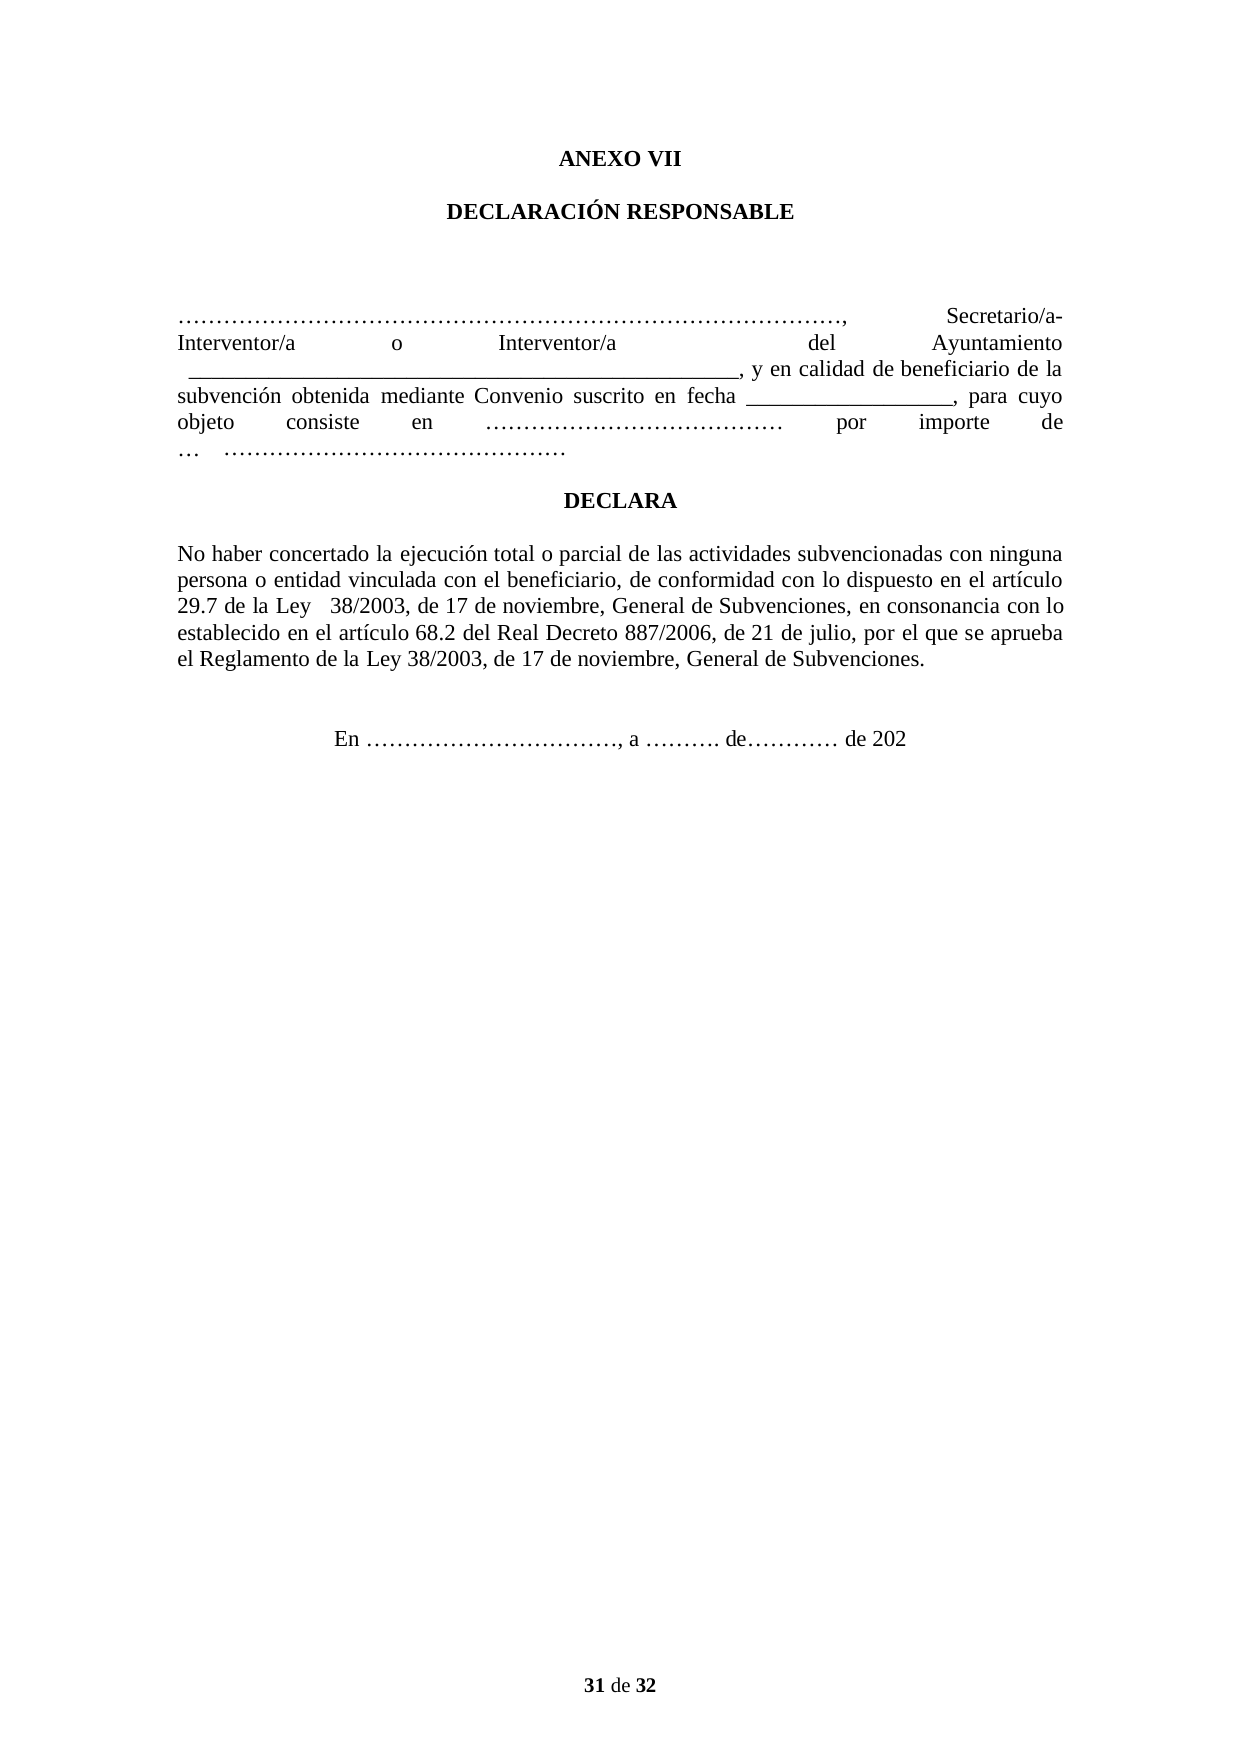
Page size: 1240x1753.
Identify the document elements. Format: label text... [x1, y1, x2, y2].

text 2 [177, 593, 188, 619]
text el Reglamento de la Ley 38/2003, de 17 de noviembre, General de Subvenciones. [177, 647, 1087, 672]
text DECLARACIÓN RESPONSABLE [446, 199, 819, 224]
text establecido en el artículo 68.2 del Real Decreto 887/2006, de 21 de julio, por el que se aprueba [177, 620, 1087, 646]
text En ……………………………, a ………. de………… de 202 [334, 726, 930, 751]
text del [808, 330, 861, 356]
text 9.7 de la Ley 38/2003, de 17 de noviembre, General de Subvenciones, en consonancia con lo [188, 593, 1088, 619]
text Interventor/a [177, 330, 321, 356]
text Interventor/a [498, 330, 642, 356]
text … [177, 436, 225, 461]
text subvención obtenida mediante Convenio suscrito en fecha __________________, para cuyo [177, 383, 1088, 408]
text 1 de 32 [594, 1674, 681, 1698]
text 3 [584, 1674, 594, 1698]
text Secretario/a- [946, 303, 1088, 329]
text persona o entidad vinculada con el beneficiario, de conformidad con lo dispuesto en el artículo [177, 567, 1088, 592]
text …………………………………………………………………………, [200, 303, 875, 329]
text objeto consiste en ………………………………… por importe de [177, 409, 1088, 434]
text ………………………………………… [200, 435, 1088, 461]
text Ayuntamiento [931, 330, 1088, 356]
text ANEXO VII [558, 146, 707, 171]
text No haber concertado la ejecución total o parcial de las actividades subvencionadas con ninguna [177, 541, 1088, 566]
text … [177, 303, 200, 329]
text o [391, 330, 427, 356]
text ________________________________________________, y en calidad de beneficiario de la [188, 357, 1088, 382]
text DECLARA [563, 488, 702, 514]
